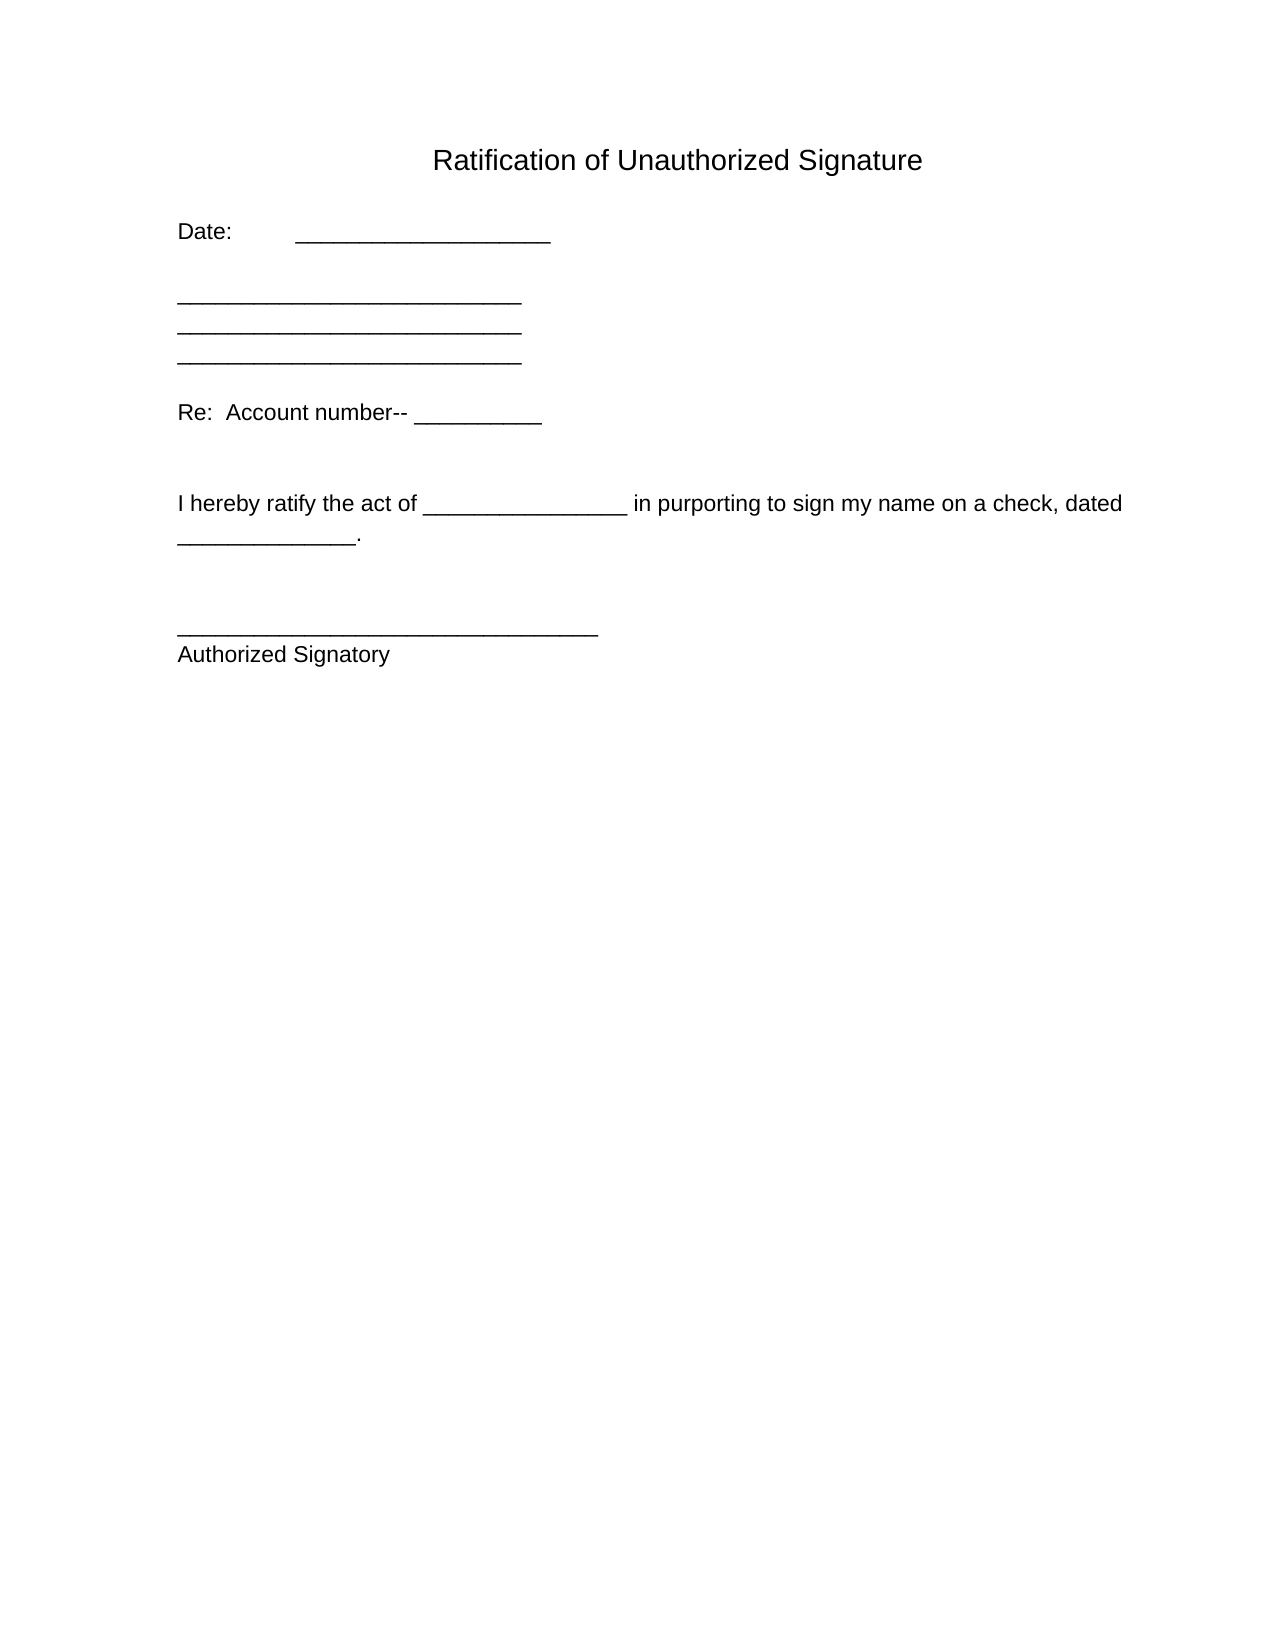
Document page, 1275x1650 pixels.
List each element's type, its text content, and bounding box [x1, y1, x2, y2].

text _________________________________ [177, 611, 1186, 637]
text ___________________________ [177, 309, 1186, 335]
text I hereby ratify the act of ________________ in purporting to sign my name on a check, dated ______________. [177, 490, 1186, 546]
text Date: ____________________ [177, 218, 1186, 244]
text Re: Account number-- __________ [177, 399, 1186, 426]
text ___________________________ [177, 339, 1186, 365]
text ___________________________ [177, 278, 1186, 305]
text Ratification of Unauthorized Signature [177, 143, 1186, 177]
text Authorized Signatory [177, 641, 1186, 667]
